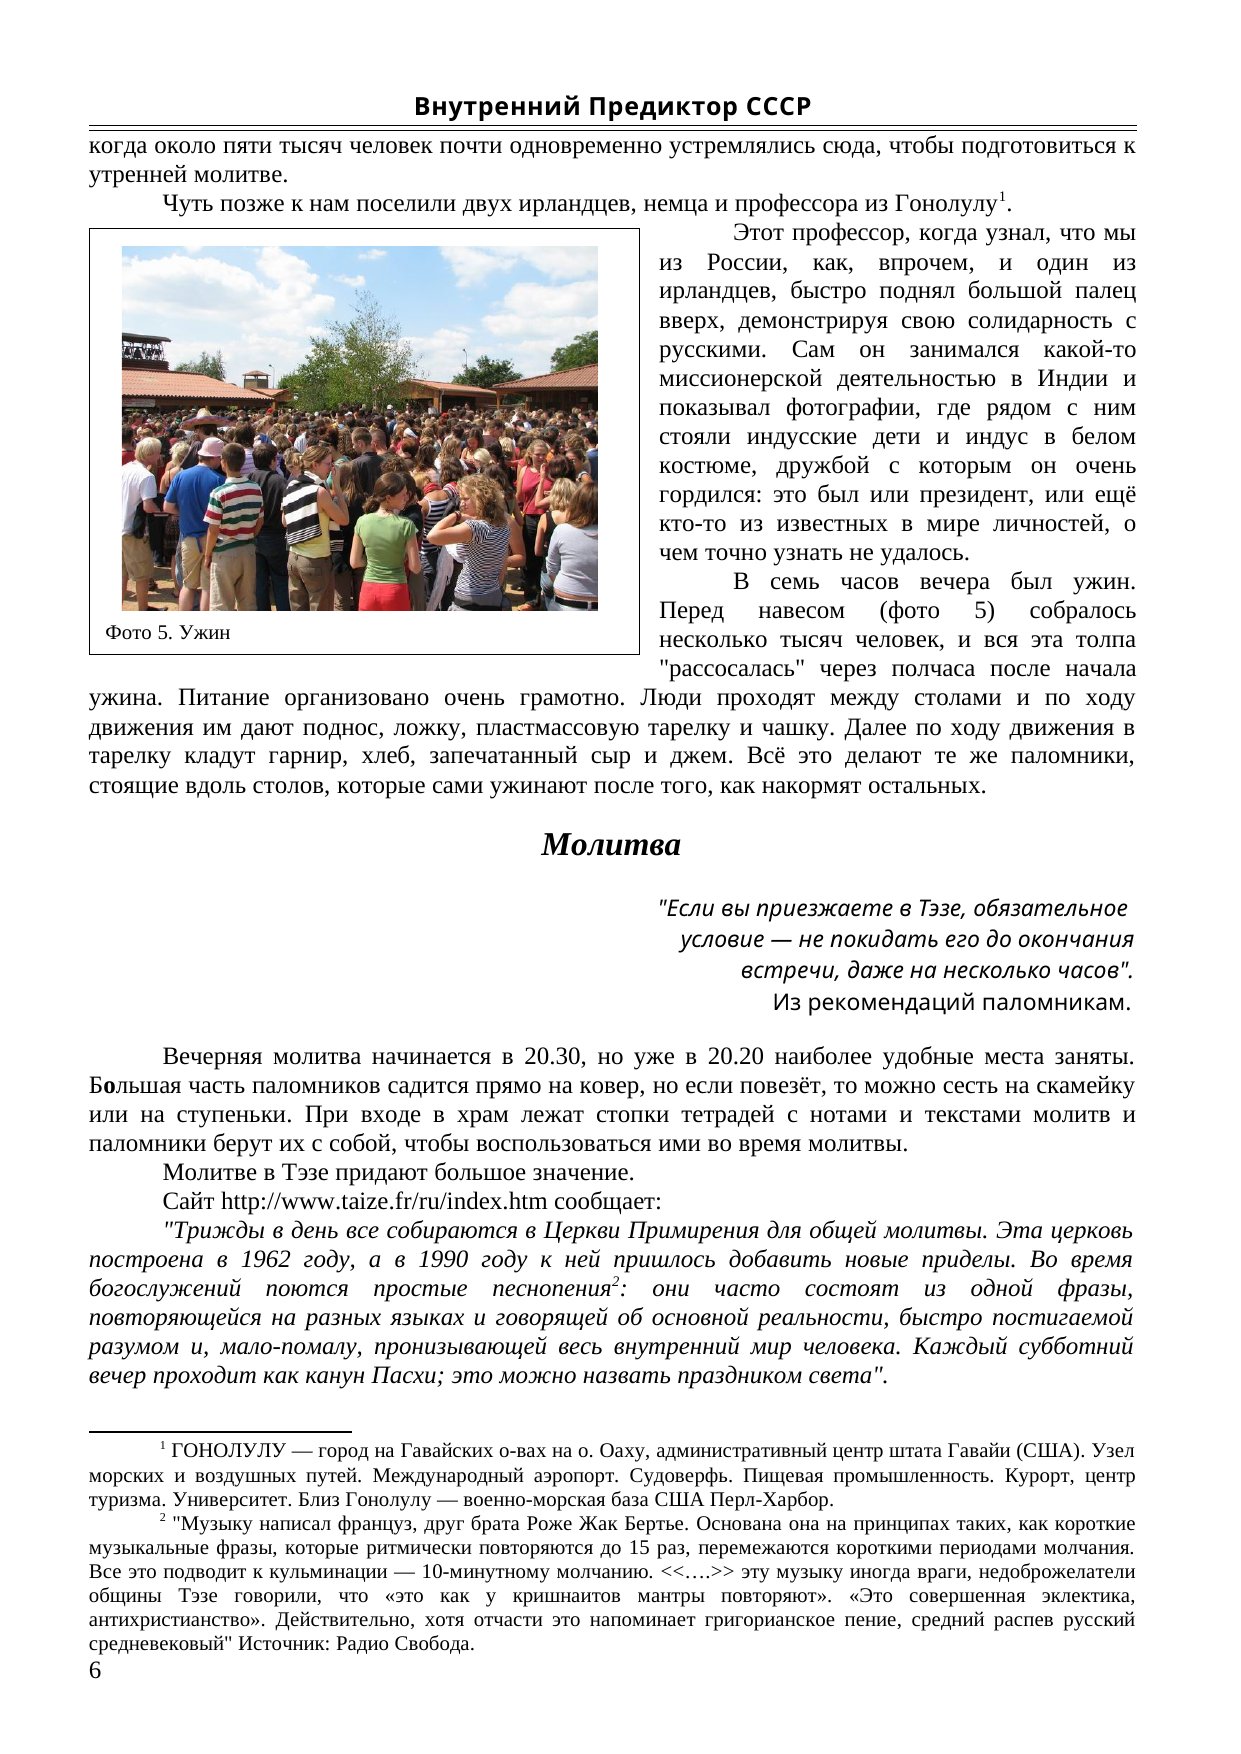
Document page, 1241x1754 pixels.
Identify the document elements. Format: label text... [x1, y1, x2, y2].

text "Если вы приезжаете в Тэзе, обязательное [89, 892, 1137, 923]
text условие — не покидать его до окончания [89, 923, 1137, 954]
text ГОНОЛУЛУ — город на Гавайских о-вах на о. Оаху, административный центр штата Гавайи (США). Узел морских и воздушных путей. Международный аэропорт. Судоверфь. Пищевая промышленность. Курорт, центр туризма. Университет. Близ Гонолулу — военно-морская база США Перл-Харбор. [89, 1438, 1137, 1511]
text когда около пяти тысяч человек почти одновременно устремлялись сюда, чтобы подготовиться к утренней молитве. [89, 131, 1137, 188]
text "Трижды в день все собираются в Церкви Примирения для общей молитвы. Эта церковь построена в 1962 году, а в 1990 году к ней пришлось добавить новые приделы. Во время богослужений поются простые песнопения: они часто состоят из одной фразы, повторяющейся на разных языках и говорящей об основной реальности, быстро постигаемой разумом и, мало-помалу, пронизывающей весь внутренний мир человека. Каждый субботний вечер проходит как канун Пасхи; это можно назвать праздником света". [89, 1215, 1137, 1389]
text Фото 5. Ужин [105, 237, 623, 644]
text "Музыку написал француз, друг брата Роже Жак Бертье. Основана она на принципах таких, как короткие музыкальные фразы, которые ритмически повторяются до 15 раз, перемежаются короткими периодами молчания. Все это подводит к кульминации — 10-минутному молчанию. <<….>> эту музыку иногда враги, недоброжелатели общины Тэзе говорили, что «это как у кришнаитов мантры повторяют». «Это совершенная эклектика, антихристианство». Действительно, хотя отчасти это напоминает григорианское пение, средний распев русский средневековый" Источник: Радио Свобода. [89, 1511, 1137, 1655]
text Вечерняя молитва начинается в 20.30, но уже в 20.20 наиболее удобные места заняты. Большая часть паломников садится прямо на ковер, но если повезёт, то можно сесть на скамейку или на ступеньки. При входе в храм лежат стопки тетрадей с нотами и текстами молитв и паломники берут их с собой, чтобы воспользоваться ими во время молитвы. [89, 1041, 1137, 1157]
text Из рекомендаций паломникам. [89, 985, 1137, 1016]
text Молитва [89, 823, 1137, 862]
text Молитве в Тэзе придают большое значение. [89, 1157, 1137, 1186]
text В семь часов вечера был ужин. Перед навесом (фото 5) собралось несколько тысяч человек, и вся эта толпа "рассосалась" через полчаса после начала ужина. Питание организовано очень грамотно. Люди проходят между столами и по ходу движения им дают поднос, ложку, пластмассовую тарелку и чашку. Далее по ходу движения в тарелку кладут гарнир, хлеб, запечатанный сыр и джем. Всё это делают те же паломники, стоящие вдоль столов, которые сами ужинают после того, как накормят остальных. [89, 566, 1137, 798]
text Этот профессор, когда узнал, что мы из России, как, впрочем, и один из ирландцев, быстро поднял большой палец вверх, демонстрируя свою солидарность с русскими. Сам он занимался какой-то миссионерской деятельностью в Индии и показывал фотографии, где рядом с ним стояли индусские дети и индус в белом костюме, дружбой с которым он очень гордился: это был или президент, или ещё кто-то из известных в мире личностей, о чем точно узнать не удалось. [89, 217, 1137, 566]
text встречи, даже на несколько часов". [89, 954, 1137, 985]
text Сайт http://www.taize.fr/ru/index.htm сообщает: [89, 1186, 1137, 1215]
text Чуть позже к нам поселили двух ирландцев, немца и профессора из Гонолулу. [89, 188, 1137, 217]
